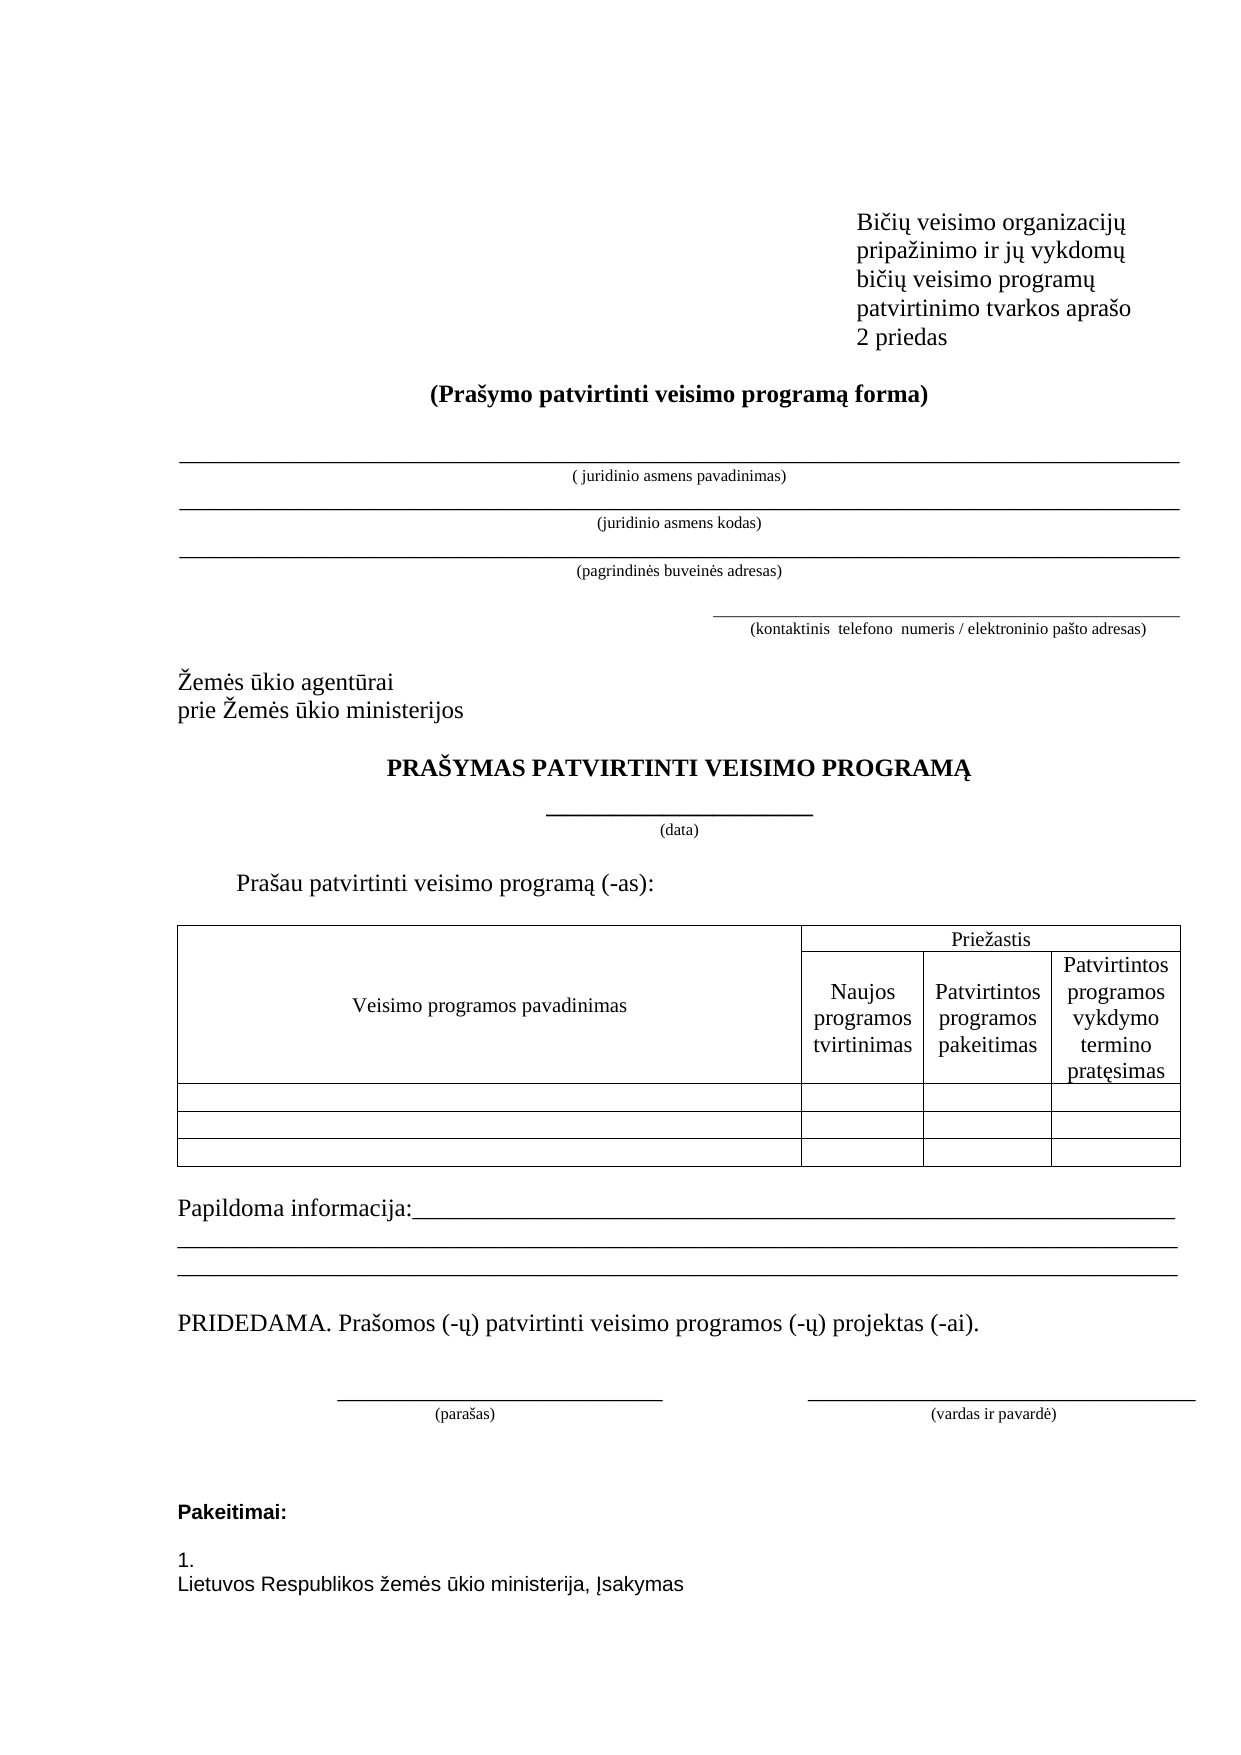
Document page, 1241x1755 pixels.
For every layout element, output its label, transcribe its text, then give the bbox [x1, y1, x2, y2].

table_cell [802, 1139, 923, 1166]
table_cell [924, 1112, 1051, 1138]
text (kontaktinis telefono numeris / elektroninio pašto adresas) [177, 619, 1181, 638]
text ________________________________________________________________________________ [177, 1222, 1181, 1250]
text PRIDEDAMA. Prašomos (-ų) patvirtinti veisimo programos (-ų) projektas (-ai). [177, 1308, 1181, 1337]
text Žemės ūkio agentūrai [177, 667, 1181, 695]
text Pakeitimai: [177, 1499, 1181, 1523]
text pripažinimo ir jų vykdomų [177, 235, 1181, 264]
table_cell [178, 1112, 801, 1138]
table_cell [802, 1084, 923, 1111]
table_cell [924, 1139, 1051, 1166]
table_header Veisimo programos pavadinimas [178, 926, 801, 1083]
text ________________ [177, 782, 1181, 820]
table_cell Naujos programos tvirtinimas [802, 952, 923, 1083]
text ( juridinio asmens pavadinimas) [177, 465, 1181, 484]
text Prašau patvirtinti veisimo programą (-as): [177, 868, 1181, 897]
text ________________________________________________________________________________ [177, 437, 1181, 465]
text (data) [177, 820, 1181, 839]
text Lietuvos Respublikos žemės ūkio ministerija, Įsakymas [177, 1571, 1181, 1595]
table_cell [1052, 1139, 1180, 1166]
text prie Žemės ūkio ministerijos [177, 695, 1181, 724]
table_header __________________________ [177, 1375, 673, 1404]
table_cell Patvirtintos programos vykdymo termino pratęsimas [1052, 952, 1180, 1083]
text Bičių veisimo organizacijų [177, 207, 1181, 235]
table_header _______________________________ [674, 1375, 1207, 1404]
table_cell [178, 1139, 801, 1166]
table_cell (parašas) [177, 1404, 673, 1423]
text ________________________________________________________________________________ [177, 532, 1181, 561]
text Papildoma informacija:_____________________________________________________________ [177, 1193, 1181, 1222]
table_cell Patvirtintos programos pakeitimas [924, 952, 1051, 1083]
table_cell [802, 1112, 923, 1138]
text (pagrindinės buveinės adresas) [177, 561, 1181, 580]
table_cell [178, 1084, 801, 1111]
table_header Priežastis [802, 926, 1180, 951]
text ________________________________________________________________________________ [177, 1250, 1181, 1279]
text bičių veisimo programų [177, 264, 1181, 293]
table_cell [1052, 1084, 1180, 1111]
text (Prašymo patvirtinti veisimo programą forma) [177, 379, 1181, 408]
text 1. [177, 1547, 1181, 1571]
table_cell [1052, 1112, 1180, 1138]
text (juridinio asmens kodas) [177, 513, 1181, 532]
text ________________________________________________________ [177, 599, 1181, 619]
table_cell (vardas ir pavardė) [674, 1404, 1207, 1423]
text 2 priedas [177, 322, 1181, 350]
text PRAŠYMAS PATVIRTINTI VEISIMO PROGRAMĄ [177, 753, 1181, 782]
table_cell [924, 1084, 1051, 1111]
text ________________________________________________________________________________ [177, 484, 1181, 513]
text patvirtinimo tvarkos aprašo [177, 293, 1181, 322]
